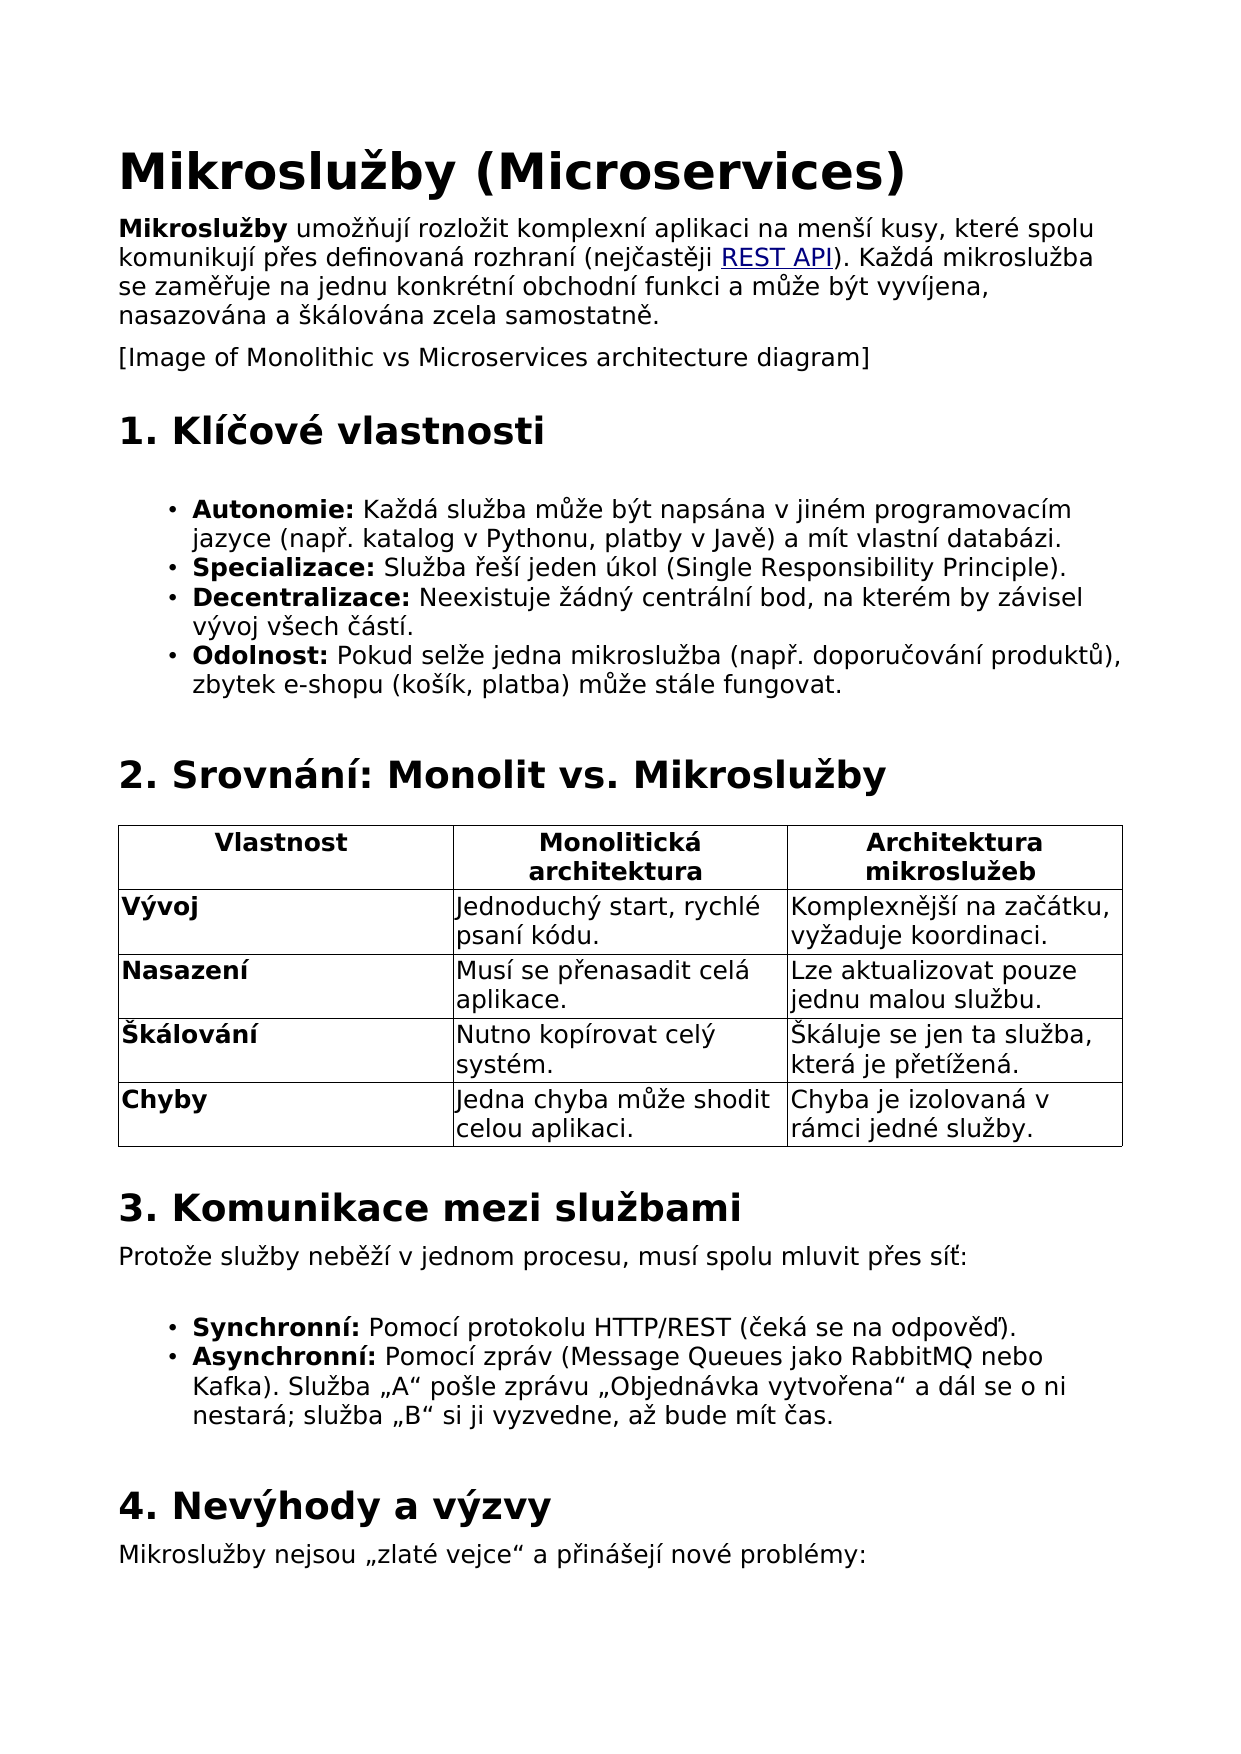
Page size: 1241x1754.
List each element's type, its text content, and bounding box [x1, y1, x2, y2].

table_header Monolitická architektura [454, 826, 787, 889]
list Synchronní: Pomocí protokolu HTTP/REST (čeká se na odpověď). [177, 1313, 1122, 1343]
table_header Architektura mikroslužeb [788, 826, 1122, 889]
table_cell Chyby [119, 1083, 453, 1146]
subtitle 2. Srovnání: Monolit vs. Mikroslužby [118, 754, 1122, 798]
table_cell Chyba je izolovaná v rámci jedné služby. [788, 1083, 1122, 1146]
table_cell Škáluje se jen ta služba, která je přetížená. [788, 1019, 1122, 1082]
list Asynchronní: Pomocí zpráv (Message Queues jako RabbitMQ nebo Kafka). Služba „A“ pošle zprávu „Objednávka vytvořena“ a dál se o ni nestará; služba „B“ si ji vyzvedne, až bude mít čas. [177, 1343, 1122, 1430]
list Specializace: Služba řeší jeden úkol (Single Responsibility Principle). [177, 554, 1122, 583]
table_cell Jednoduchý start, rychlé psaní kódu. [454, 890, 787, 953]
text Protože služby neběží v jednom procesu, musí spolu mluvit přes síť: [118, 1242, 1122, 1271]
table_cell Škálování [119, 1019, 453, 1082]
table_cell Lze aktualizovat pouze jednu malou službu. [788, 955, 1122, 1018]
subtitle 1. Klíčové vlastnosti [118, 410, 1122, 453]
subtitle Mikroslužby (Microservices) [118, 143, 1122, 201]
table_cell Nutno kopírovat celý systém. [454, 1019, 787, 1082]
table_cell Komplexnější na začátku, vyžaduje koordinaci. [788, 890, 1122, 953]
text Mikroslužby umožňují rozložit komplexní aplikaci na menší kusy, které spolu komunikují přes definovaná rozhraní (nejčastěji REST API). Každá mikroslužba se zaměřuje na jednu konkrétní obchodní funkci a může být vyvíjena, nasazována a škálována zcela samostatně. [118, 214, 1122, 331]
text Mikroslužby nejsou „zlaté vejce“ a přinášejí nové problémy: [118, 1541, 1122, 1570]
subtitle 4. Nevýhody a výzvy [118, 1484, 1122, 1528]
table_cell Nasazení [119, 955, 453, 1018]
list Autonomie: Každá služba může být napsána v jiném programovacím jazyce (např. katalog v Pythonu, platby v Javě) a mít vlastní databázi. [177, 495, 1122, 554]
table_cell Musí se přenasadit celá aplikace. [454, 955, 787, 1018]
subtitle 3. Komunikace mezi službami [118, 1186, 1122, 1230]
table_cell Jedna chyba může shodit celou aplikaci. [454, 1083, 787, 1146]
text [Image of Monolithic vs Microservices architecture diagram] [118, 343, 1122, 372]
table_header Vlastnost [119, 826, 453, 889]
list Odolnost: Pokud selže jedna mikroslužba (např. doporučování produktů), zbytek e-shopu (košík, platba) může stále fungovat. [177, 641, 1122, 699]
table_cell Vývoj [119, 890, 453, 953]
list Decentralizace: Neexistuje žádný centrální bod, na kterém by závisel vývoj všech částí. [177, 583, 1122, 641]
